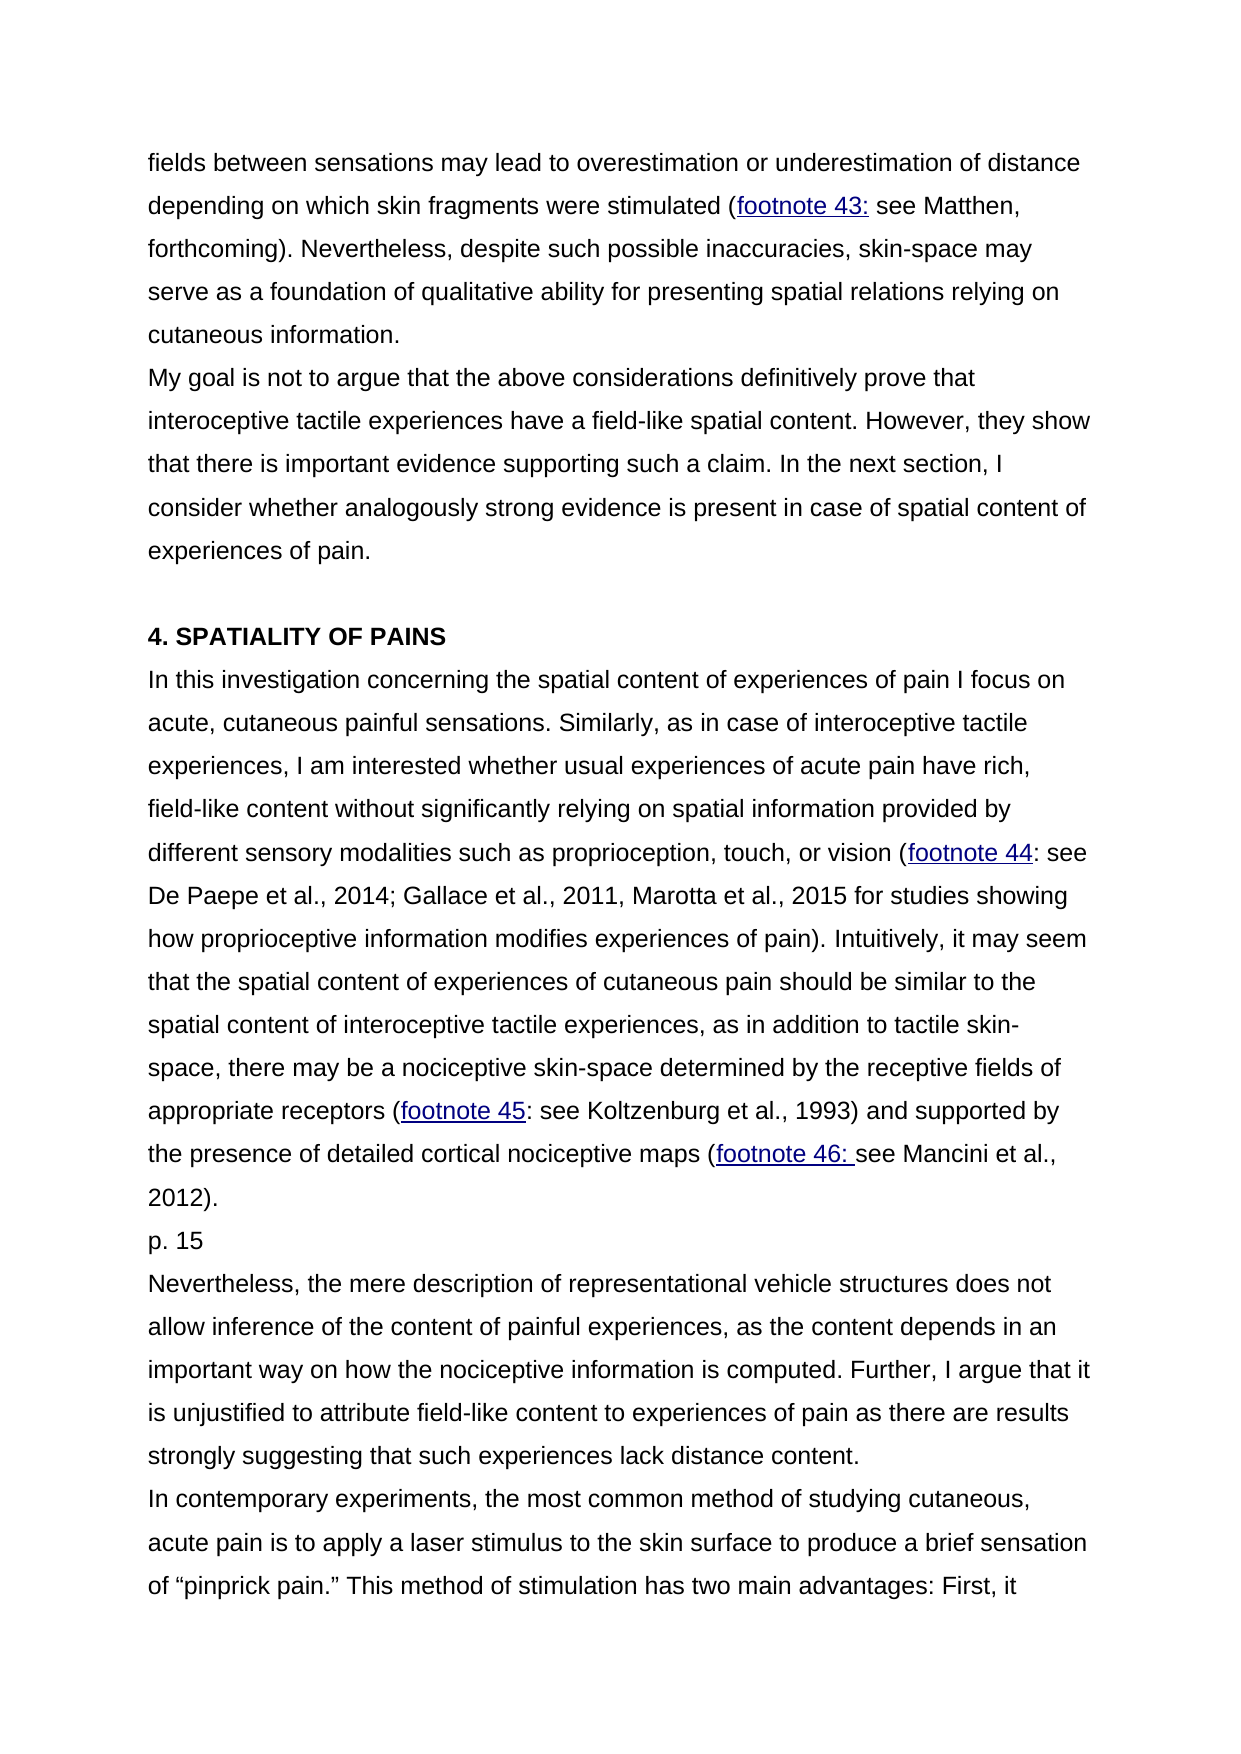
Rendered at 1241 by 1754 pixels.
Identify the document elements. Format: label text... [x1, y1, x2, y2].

text Nevertheless, the mere description of representational vehicle structures does not allow inference of the content of painful experiences, as the content depends in an important way on how the nociceptive information is computed. Further, I argue that it is unjustified to attribute field-like content to experiences of pain as there are results strongly suggesting that such experiences lack distance content. [148, 1269, 1093, 1470]
text In this investigation concerning the spatial content of experiences of pain I focus on acute, cutaneous painful sensations. Similarly, as in case of interoceptive tactile experiences, I am interested whether usual experiences of acute pain have rich, field-like content without significantly relying on spatial information provided by different sensory modalities such as proprioception, touch, or vision (footnote 44: see De Paepe et al., 2014; Gallace et al., 2011, Marotta et al., 2015 for studies showing how proprioceptive information modifies experiences of pain). Intuitively, it may seem that the spatial content of experiences of cutaneous pain should be similar to the spatial content of interoceptive tactile experiences, as in addition to tactile skin-space, there may be a nociceptive skin-space determined by the receptive fields of appropriate receptors (footnote 45: see Koltzenburg et al., 1993) and supported by the presence of detailed cortical nociceptive maps (footnote 46: see Mancini et al., 2012). [148, 665, 1093, 1211]
subtitle 4. SPATIALITY OF PAINS [148, 622, 1093, 651]
text My goal is not to argue that the above considerations definitively prove that interoceptive tactile experiences have a field-like spatial content. However, they show that there is important evidence supporting such a claim. In the next section, I consider whether analogously strong evidence is present in case of spatial content of experiences of pain. [148, 363, 1093, 564]
text fields between sensations may lead to overestimation or underestimation of distance depending on which skin fragments were stimulated (footnote 43: see Matthen, forthcoming). Nevertheless, despite such possible inaccuracies, skin-space may serve as a foundation of qualitative ability for presenting spatial relations relying on cutaneous information. [148, 148, 1093, 349]
text p. 15 [148, 1226, 1093, 1254]
text In contemporary experiments, the most common method of studying cutaneous, acute pain is to apply a laser stimulus to the skin surface to produce a brief sensation of “pinprick pain.” This method of stimulation has two main advantages: First, it [148, 1484, 1093, 1599]
